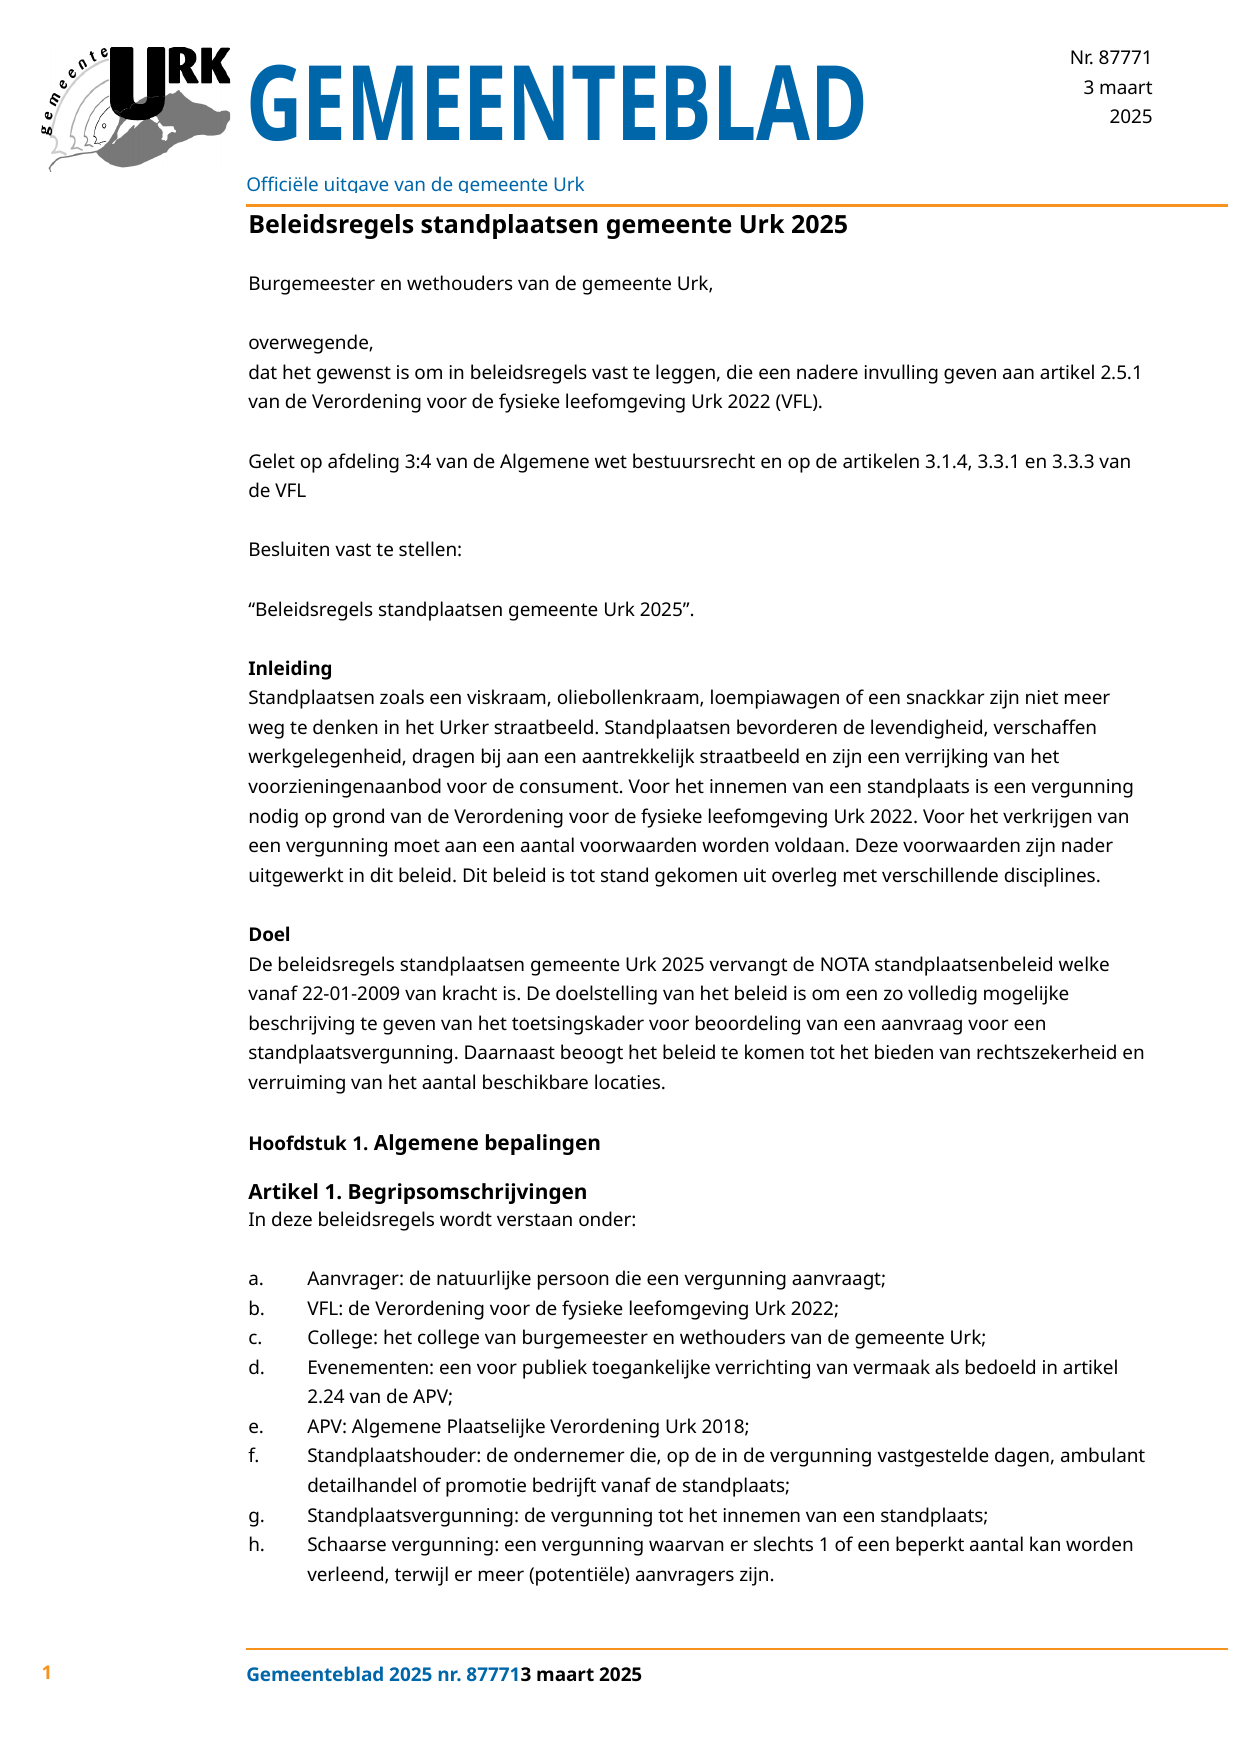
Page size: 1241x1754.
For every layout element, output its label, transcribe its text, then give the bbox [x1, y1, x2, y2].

list Standplaatshouder: de ondernemer die, op de in de vergunning vastgestelde dagen, ambulant detailhandel of promotie bedrijft vanaf de standplaats; [248, 1443, 1152, 1498]
list Aanvrager: de natuurlijke persoon die een vergunning aanvraagt; [248, 1265, 1152, 1291]
text Besluiten vast te stellen: [248, 537, 1152, 562]
text overwegende, [248, 329, 1152, 355]
list Schaarse vergunning: een vergunning waarvan er slechts 1 of een beperkt aantal kan worden verleend, terwijl er meer (potentiële) aanvragers zijn. [248, 1531, 1152, 1587]
list College: het college van burgemeester en wethouders van de gemeente Urk; [248, 1324, 1152, 1350]
list VFL: de Verordening voor de fysieke leefomgeving Urk 2022; [248, 1295, 1152, 1320]
text Standplaatsen zoals een viskraam, oliebollenkraam, loempiawagen of een snackkar zijn niet meer weg te denken in het Urker straatbeeld. Standplaatsen bevorderen de levendigheid, verschaffen werkgelegenheid, dragen bij aan een aantrekkelijk straatbeeld en zijn een verrijking van het voorzieningenaanbod voor de consument. Voor het innemen van een standplaats is een vergunning nodig op grond van de Verordening voor de fysieke leefomgeving Urk 2022. Voor het verkrijgen van een vergunning moet aan een aantal voorwaarden worden voldaan. Deze voorwaarden zijn nader uitgewerkt in dit beleid. Dit beleid is tot stand gekomen uit overleg met verschillende disciplines. [248, 684, 1152, 888]
text Doel [248, 921, 1152, 947]
text In deze beleidsregels wordt verstaan onder: [248, 1206, 1152, 1232]
text Inleiding [248, 655, 1152, 681]
list Standplaatsvergunning: de vergunning tot het innemen van een standplaats; [248, 1502, 1152, 1527]
text “Beleidsregels standplaatsen gemeente Urk 2025”. [248, 596, 1152, 621]
text Hoofdstuk 1. Algemene bepalingen [248, 1128, 1152, 1157]
picture [41, 47, 231, 172]
text dat het gewenst is om in beleidsregels vast te leggen, die een nadere invulling geven aan artikel 2.5.1 van de Verordening voor de fysieke leefomgeving Urk 2022 (VFL). [248, 359, 1152, 414]
list Evenementen: een voor publiek toegankelijke verrichting van vermaak als bedoeld in artikel 2.24 van de APV; [248, 1354, 1152, 1409]
text De beleidsregels standplaatsen gemeente Urk 2025 vervangt de NOTA standplaatsenbeleid welke vanaf 22-01-2009 van kracht is. De doelstelling van het beleid is om een zo volledig mogelijke beschrijving te geven van het toetsingskader voor beoordeling van een aanvraag voor een standplaatsvergunning. Daarnaast beoogt het beleid te komen tot het bieden van rechtszekerheid en verruiming van het aantal beschikbare locaties. [248, 951, 1152, 1095]
text Burgemeester en wethouders van de gemeente Urk, [248, 270, 1152, 296]
text Beleidsregels standplaatsen gemeente Urk 2025 [248, 207, 1152, 241]
list APV: Algemene Plaatselijke Verordening Urk 2018; [248, 1413, 1152, 1439]
text Gelet op afdeling 3:4 van de Algemene wet bestuursrecht en op de artikelen 3.1.4, 3.3.1 en 3.3.3 van de VFL [248, 448, 1152, 503]
text Artikel 1. Begripsomschrijvingen [248, 1177, 1152, 1206]
